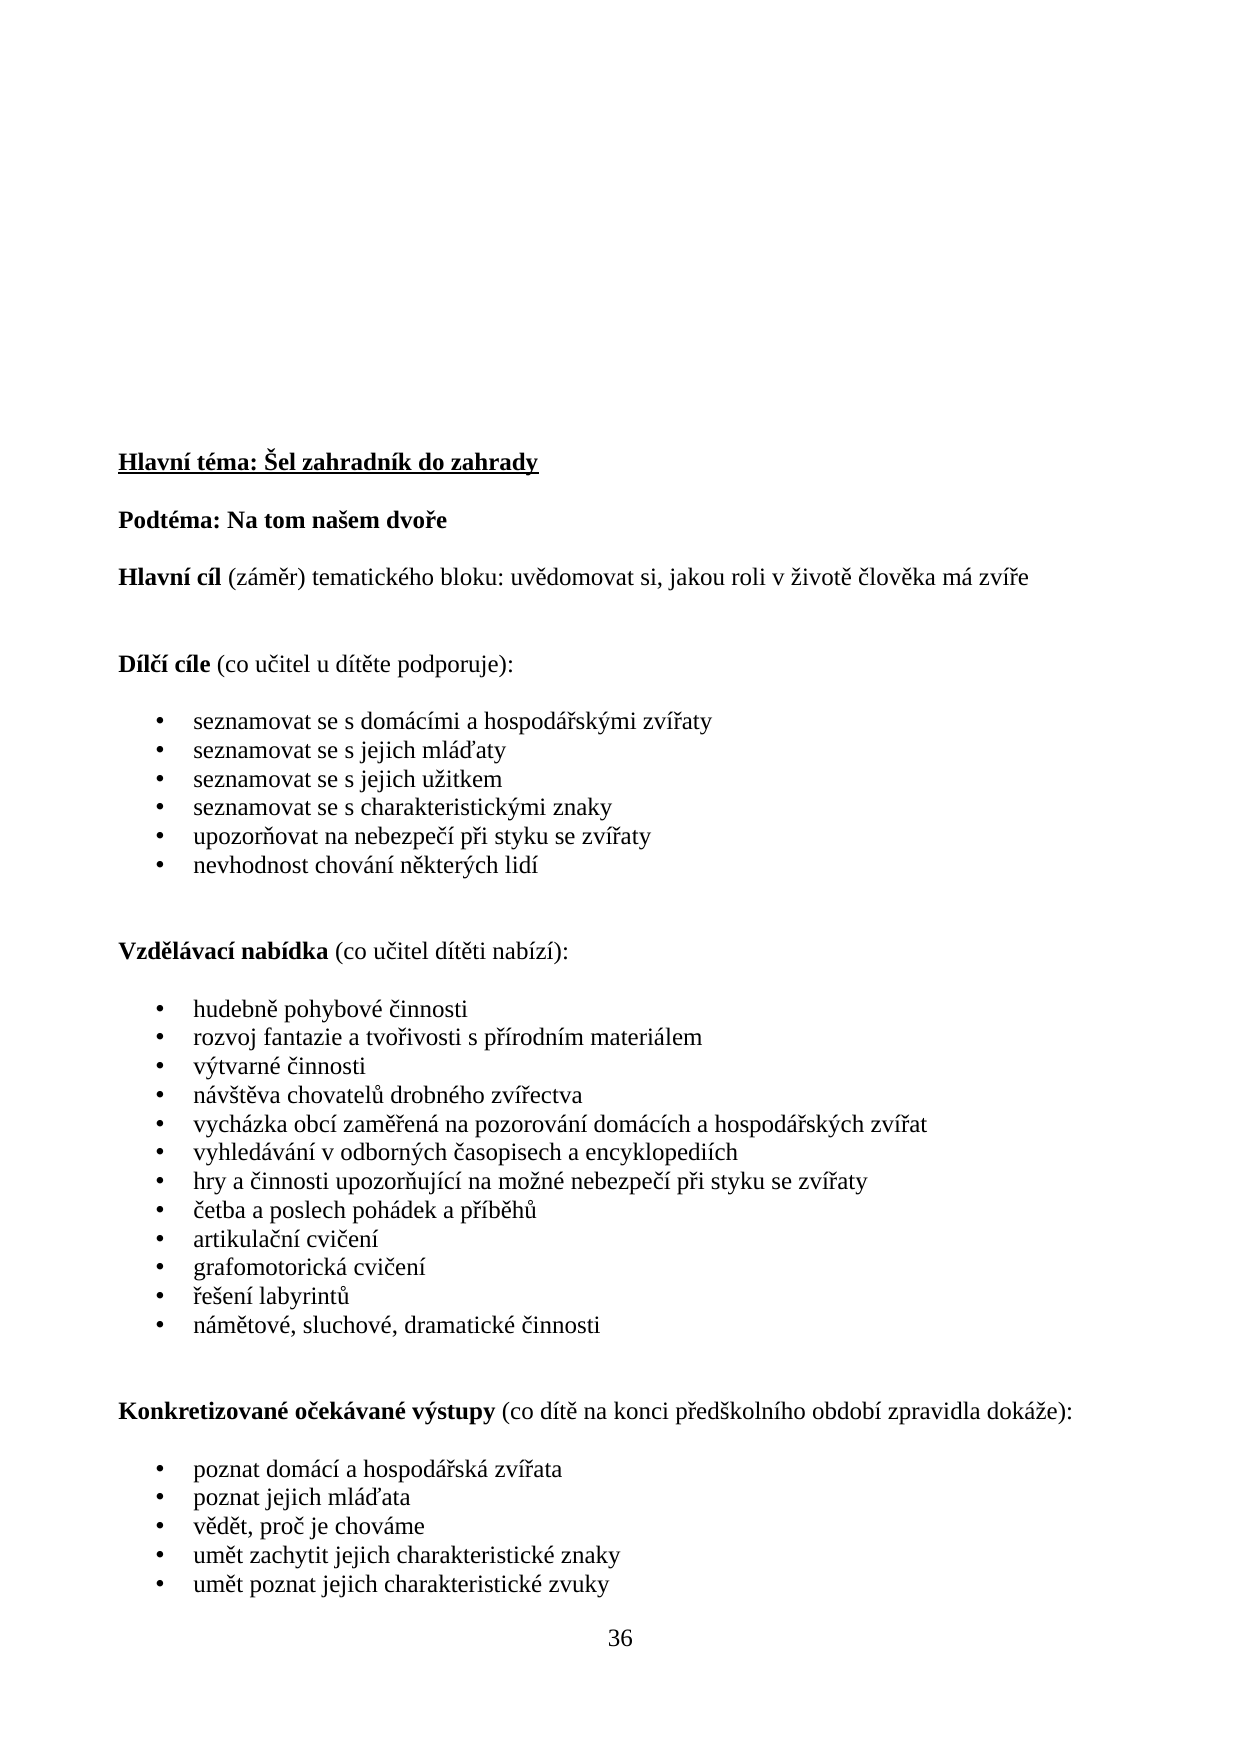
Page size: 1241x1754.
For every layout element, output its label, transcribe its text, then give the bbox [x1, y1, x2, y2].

list poznat domácí a hospodářská zvířata [156, 1454, 1122, 1482]
list artikulační cvičení [156, 1224, 1122, 1252]
list seznamovat se s jejich mláďaty [156, 735, 1122, 764]
text Dílčí cíle (co učitel u dítěte podporuje): [118, 649, 1122, 677]
list hry a činnosti upozorňující na možné nebezpečí při styku se zvířaty [156, 1166, 1122, 1195]
list vědět, proč je chováme [156, 1511, 1122, 1540]
list řešení labyrintů [156, 1281, 1122, 1310]
list seznamovat se s domácími a hospodářskými zvířaty [156, 706, 1122, 735]
text Hlavní cíl (záměr) tematického bloku: uvědomovat si, jakou roli v životě člověka má zvíře [118, 562, 1122, 591]
list seznamovat se s charakteristickými znaky [156, 792, 1122, 821]
list seznamovat se s jejich užitkem [156, 764, 1122, 792]
list námětové, sluchové, dramatické činnosti [156, 1310, 1122, 1339]
text Vzdělávací nabídka (co učitel dítěti nabízí): [118, 936, 1122, 965]
list umět poznat jejich charakteristické zvuky [156, 1569, 1122, 1597]
list výtvarné činnosti [156, 1051, 1122, 1080]
text Podtéma: Na tom našem dvoře [118, 505, 1122, 534]
list upozorňovat na nebezpečí při styku se zvířaty [156, 821, 1122, 850]
list nevhodnost chování některých lidí [156, 850, 1122, 879]
text Hlavní téma: Šel zahradník do zahrady [118, 447, 1122, 476]
list poznat jejich mláďata [156, 1482, 1122, 1511]
list grafomotorická cvičení [156, 1252, 1122, 1281]
text Konkretizované očekávané výstupy (co dítě na konci předškolního období zpravidla dokáže): [118, 1396, 1122, 1425]
list četba a poslech pohádek a příběhů [156, 1195, 1122, 1224]
list umět zachytit jejich charakteristické znaky [156, 1540, 1122, 1569]
list vyhledávání v odborných časopisech a encyklopediích [156, 1137, 1122, 1166]
list návštěva chovatelů drobného zvířectva [156, 1080, 1122, 1109]
list vycházka obcí zaměřená na pozorování domácích a hospodářských zvířat [156, 1109, 1122, 1137]
list rozvoj fantazie a tvořivosti s přírodním materiálem [156, 1022, 1122, 1051]
list hudebně pohybové činnosti [156, 994, 1122, 1022]
